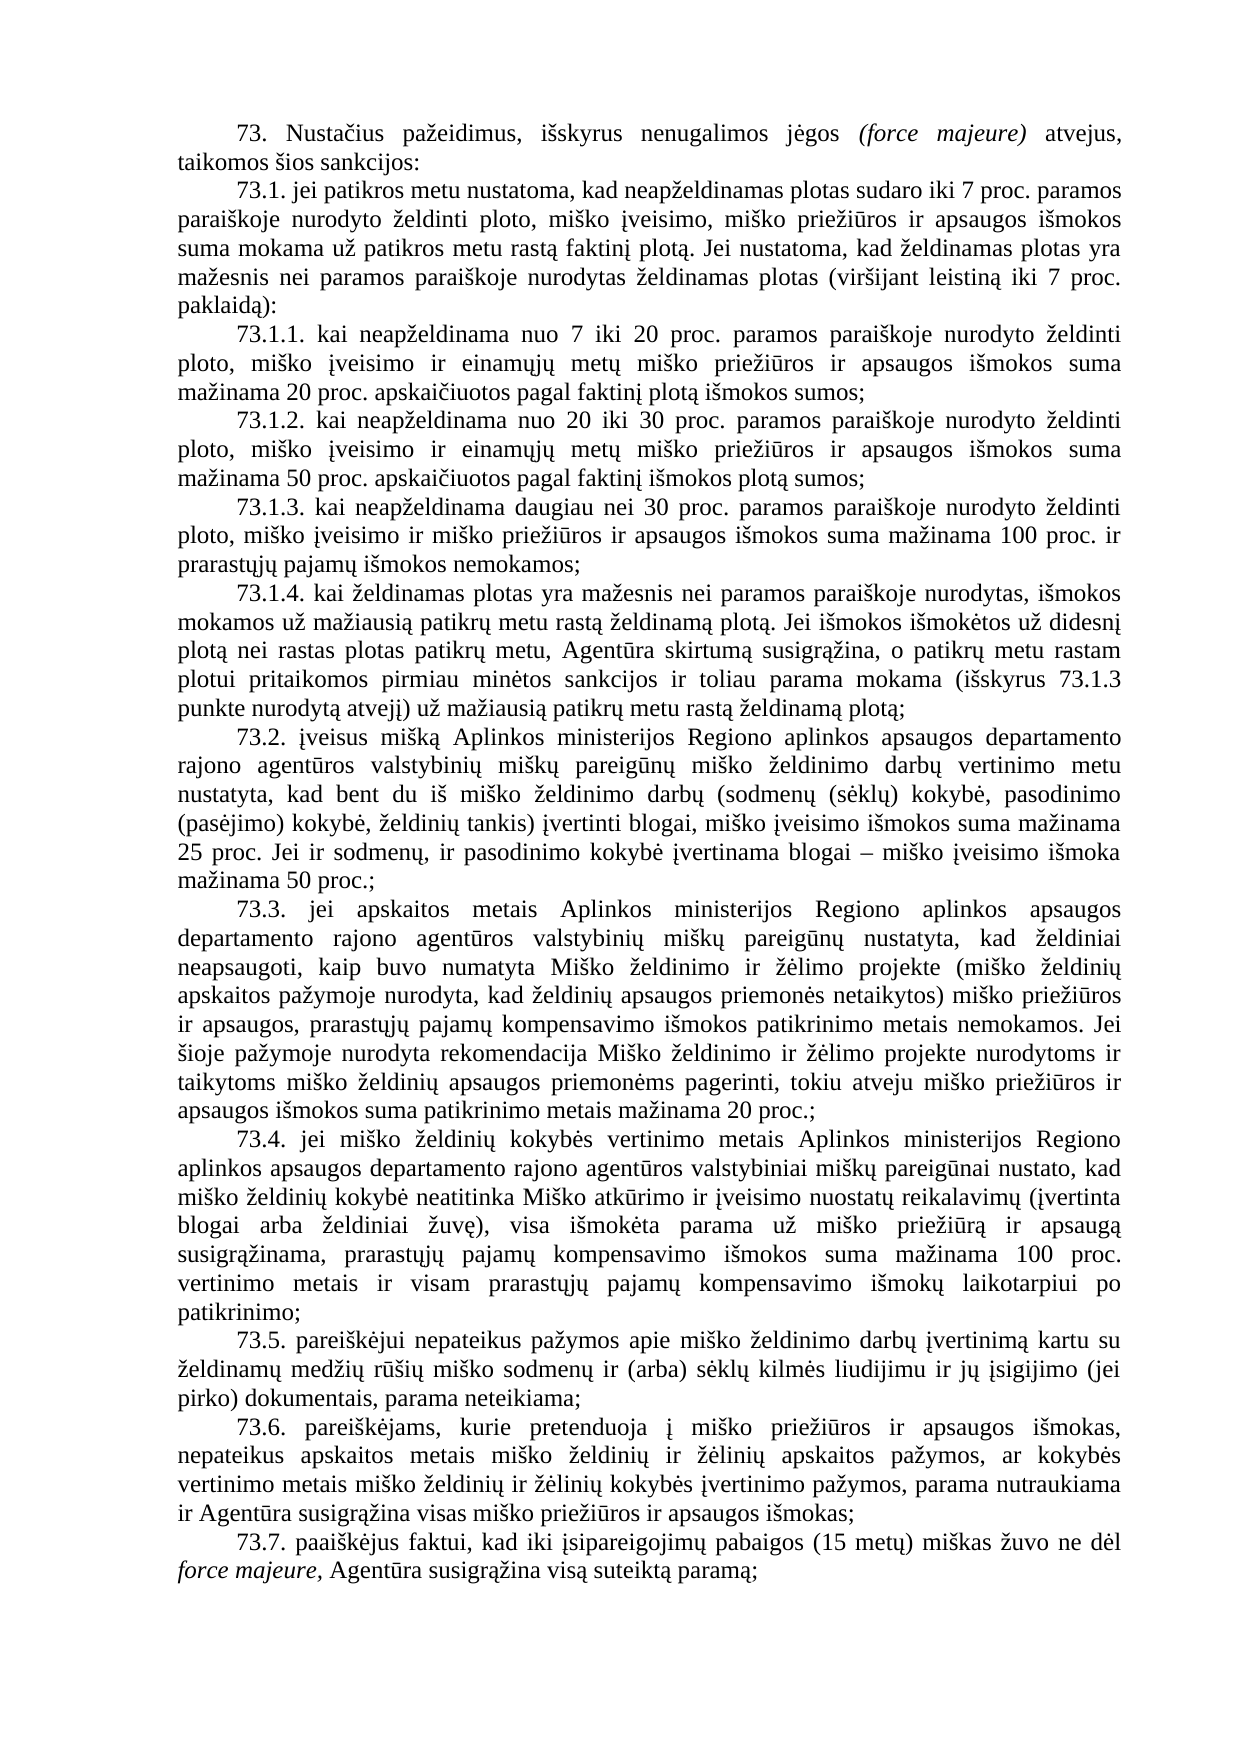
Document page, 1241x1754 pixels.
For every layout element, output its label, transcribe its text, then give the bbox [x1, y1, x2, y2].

text 73.1. jei patikros metu nustatoma, kad neapželdinamas plotas sudaro iki 7 proc. paramos paraiškoje nurodyto želdinti ploto, miško įveisimo, miško priežiūros ir apsaugos išmokos suma mokama už patikros metu rastą faktinį plotą. Jei nustatoma, kad želdinamas plotas yra mažesnis nei paramos paraiškoje nurodytas želdinamas plotas (viršijant leistiną iki 7 proc. paklaidą): [177, 176, 1122, 319]
text 73.7. paaiškėjus faktui, kad iki įsipareigojimų pabaigos (15 metų) miškas žuvo ne dėl force majeure, Agentūra susigrąžina visą suteiktą paramą; [177, 1527, 1122, 1584]
text 73.1.2. kai neapželdinama nuo 20 iki 30 proc. paramos paraiškoje nurodyto želdinti ploto, miško įveisimo ir einamųjų metų miško priežiūros ir apsaugos išmokos suma mažinama 50 proc. apskaičiuotos pagal faktinį išmokos plotą sumos; [177, 406, 1122, 492]
text 73.3. jei apskaitos metais Aplinkos ministerijos Regiono aplinkos apsaugos departamento rajono agentūros valstybinių miškų pareigūnų nustatyta, kad želdiniai neapsaugoti, kaip buvo numatyta Miško želdinimo ir žėlimo projekte (miško želdinių apskaitos pažymoje nurodyta, kad želdinių apsaugos priemonės netaikytos) miško priežiūros ir apsaugos, prarastųjų pajamų kompensavimo išmokos patikrinimo metais nemokamos. Jei šioje pažymoje nurodyta rekomendacija Miško želdinimo ir žėlimo projekte nurodytoms ir taikytoms miško želdinių apsaugos priemonėms pagerinti, tokiu atveju miško priežiūros ir apsaugos išmokos suma patikrinimo metais mažinama 20 proc.; [177, 894, 1122, 1124]
text 73.1.4. kai želdinamas plotas yra mažesnis nei paramos paraiškoje nurodytas, išmokos mokamos už mažiausią patikrų metu rastą želdinamą plotą. Jei išmokos išmokėtos už didesnį plotą nei rastas plotas patikrų metu, Agentūra skirtumą susigrąžina, o patikrų metu rastam plotui pritaikomos pirmiau minėtos sankcijos ir toliau parama mokama (išskyrus 73.1.3 punkte nurodytą atvejį) už mažiausią patikrų metu rastą želdinamą plotą; [177, 578, 1122, 722]
text 73.1.1. kai neapželdinama nuo 7 iki 20 proc. paramos paraiškoje nurodyto želdinti ploto, miško įveisimo ir einamųjų metų miško priežiūros ir apsaugos išmokos suma mažinama 20 proc. apskaičiuotos pagal faktinį plotą išmokos sumos; [177, 319, 1122, 406]
text 73. Nustačius pažeidimus, išskyrus nenugalimos jėgos (force majeure) atvejus, taikomos šios sankcijos: [177, 118, 1122, 176]
text 73.5. pareiškėjui nepateikus pažymos apie miško želdinimo darbų įvertinimą kartu su želdinamų medžių rūšių miško sodmenų ir (arba) sėklų kilmės liudijimu ir jų įsigijimo (jei pirko) dokumentais, parama neteikiama; [177, 1326, 1122, 1412]
text 73.4. jei miško želdinių kokybės vertinimo metais Aplinkos ministerijos Regiono aplinkos apsaugos departamento rajono agentūros valstybiniai miškų pareigūnai nustato, kad miško želdinių kokybė neatitinka Miško atkūrimo ir įveisimo nuostatų reikalavimų (įvertinta blogai arba želdiniai žuvę), visa išmokėta parama už miško priežiūrą ir apsaugą susigrąžinama, prarastųjų pajamų kompensavimo išmokos suma mažinama 100 proc. vertinimo metais ir visam prarastųjų pajamų kompensavimo išmokų laikotarpiui po patikrinimo; [177, 1124, 1122, 1326]
text 73.6. pareiškėjams, kurie pretenduoja į miško priežiūros ir apsaugos išmokas, nepateikus apskaitos metais miško želdinių ir žėlinių apskaitos pažymos, ar kokybės vertinimo metais miško želdinių ir žėlinių kokybės įvertinimo pažymos, parama nutraukiama ir Agentūra susigrąžina visas miško priežiūros ir apsaugos išmokas; [177, 1412, 1122, 1527]
text 73.1.3. kai neapželdinama daugiau nei 30 proc. paramos paraiškoje nurodyto želdinti ploto, miško įveisimo ir miško priežiūros ir apsaugos išmokos suma mažinama 100 proc. ir prarastųjų pajamų išmokos nemokamos; [177, 492, 1122, 578]
text 73.2. įveisus mišką Aplinkos ministerijos Regiono aplinkos apsaugos departamento rajono agentūros valstybinių miškų pareigūnų miško želdinimo darbų vertinimo metu nustatyta, kad bent du iš miško želdinimo darbų (sodmenų (sėklų) kokybė, pasodinimo (pasėjimo) kokybė, želdinių tankis) įvertinti blogai, miško įveisimo išmokos suma mažinama 25 proc. Jei ir sodmenų, ir pasodinimo kokybė įvertinama blogai – miško įveisimo išmoka mažinama 50 proc.; [177, 722, 1122, 894]
